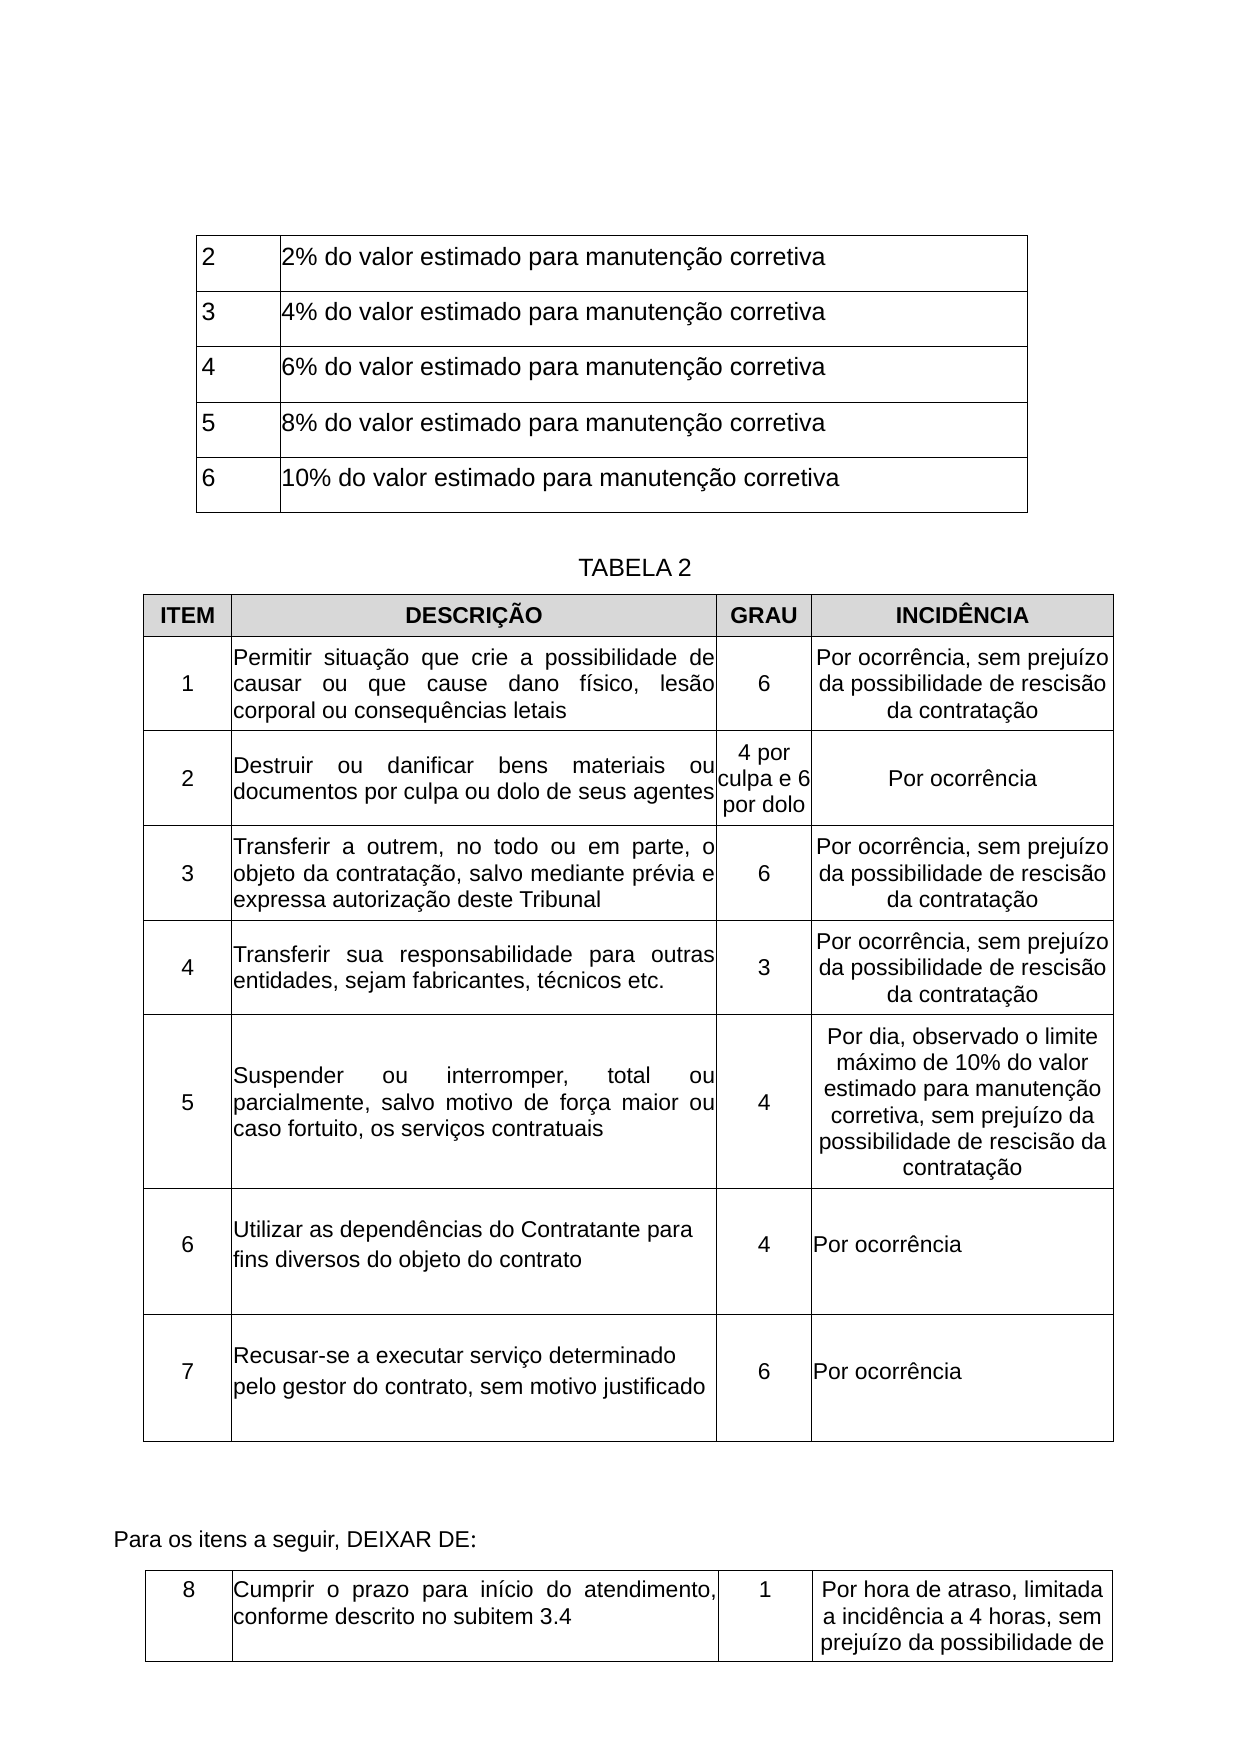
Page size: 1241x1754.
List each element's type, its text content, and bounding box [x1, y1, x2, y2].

table_header GRAU [717, 595, 811, 636]
table_cell Recusar-se a executar serviço determinado pelo gestor do contrato, sem motivo justificado [232, 1315, 716, 1441]
table_cell 6 [144, 1189, 231, 1314]
table_header Cumprir o prazo para início do atendimento, conforme descrito no subitem 3.4 [233, 1571, 718, 1661]
table_cell 2% do valor estimado para manutenção corretiva [281, 236, 1027, 291]
table_header INCIDÊNCIA [812, 595, 1113, 636]
table_header Por hora de atraso, limitada a incidência a 4 horas, sem prejuízo da possibilidade de [813, 1571, 1112, 1661]
table_cell Suspender ou interromper, total ou parcialmente, salvo motivo de força maior ou caso fortuito, os serviços contratuais [232, 1015, 716, 1188]
table_cell 6 [197, 458, 280, 512]
table_cell Utilizar as dependências do Contratante para fins diversos do objeto do contrato [232, 1189, 716, 1314]
table_cell Por ocorrência [812, 1315, 1113, 1441]
table_cell Transferir sua responsabilidade para outras entidades, sejam fabricantes, técnicos etc. [232, 921, 716, 1014]
table_cell Permitir situação que crie a possibilidade de causar ou que cause dano físico, lesão corporal ou consequências letais [232, 637, 716, 730]
table_cell 10% do valor estimado para manutenção corretiva [281, 458, 1027, 512]
table_cell Destruir ou danificar bens materiais ou documentos por culpa ou dolo de seus agentes [232, 731, 716, 825]
table_cell 6 [717, 637, 811, 730]
table_cell 2 [144, 731, 231, 825]
table_cell 3 [717, 921, 811, 1014]
table_cell 1 [144, 637, 231, 730]
table_header DESCRIÇÃO [232, 595, 716, 636]
table_cell 4% do valor estimado para manutenção corretiva [281, 292, 1027, 346]
table_cell 8% do valor estimado para manutenção corretiva [281, 403, 1027, 457]
table_header 1 [719, 1571, 812, 1661]
table_cell Por dia, observado o limite máximo de 10% do valor estimado para manutenção corretiva, sem prejuízo da possibilidade de rescisão da contratação [812, 1015, 1113, 1188]
table_cell Por ocorrência, sem prejuízo da possibilidade de rescisão da contratação [812, 921, 1113, 1014]
text Para os itens a seguir, DEIXAR DE: [113, 1524, 1122, 1552]
table_cell 2 [197, 236, 280, 291]
table_cell 3 [144, 826, 231, 919]
table_cell Por ocorrência [812, 731, 1113, 825]
table_cell Por ocorrência [812, 1189, 1113, 1314]
table_header ITEM [144, 595, 231, 636]
table_cell 4 [717, 1015, 811, 1188]
table_cell 4 [144, 921, 231, 1014]
table_cell 6% do valor estimado para manutenção corretiva [281, 347, 1027, 401]
table_cell Transferir a outrem, no todo ou em parte, o objeto da contratação, salvo mediante prévia e expressa autorização deste Tribunal [232, 826, 716, 919]
table_cell 4 por culpa e 6 por dolo [717, 731, 811, 825]
table_cell Por ocorrência, sem prejuízo da possibilidade de rescisão da contratação [812, 637, 1113, 730]
table_cell 7 [144, 1315, 231, 1441]
table_header 8 [146, 1571, 232, 1661]
table_cell 5 [197, 403, 280, 457]
table_cell 5 [144, 1015, 231, 1188]
table_cell 6 [717, 1315, 811, 1441]
table_cell 6 [717, 826, 811, 919]
table_cell Por ocorrência, sem prejuízo da possibilidade de rescisão da contratação [812, 826, 1113, 919]
text TABELA 2 [148, 553, 1122, 582]
table_cell 3 [197, 292, 280, 346]
table_cell 4 [197, 347, 280, 401]
table_cell 4 [717, 1189, 811, 1314]
